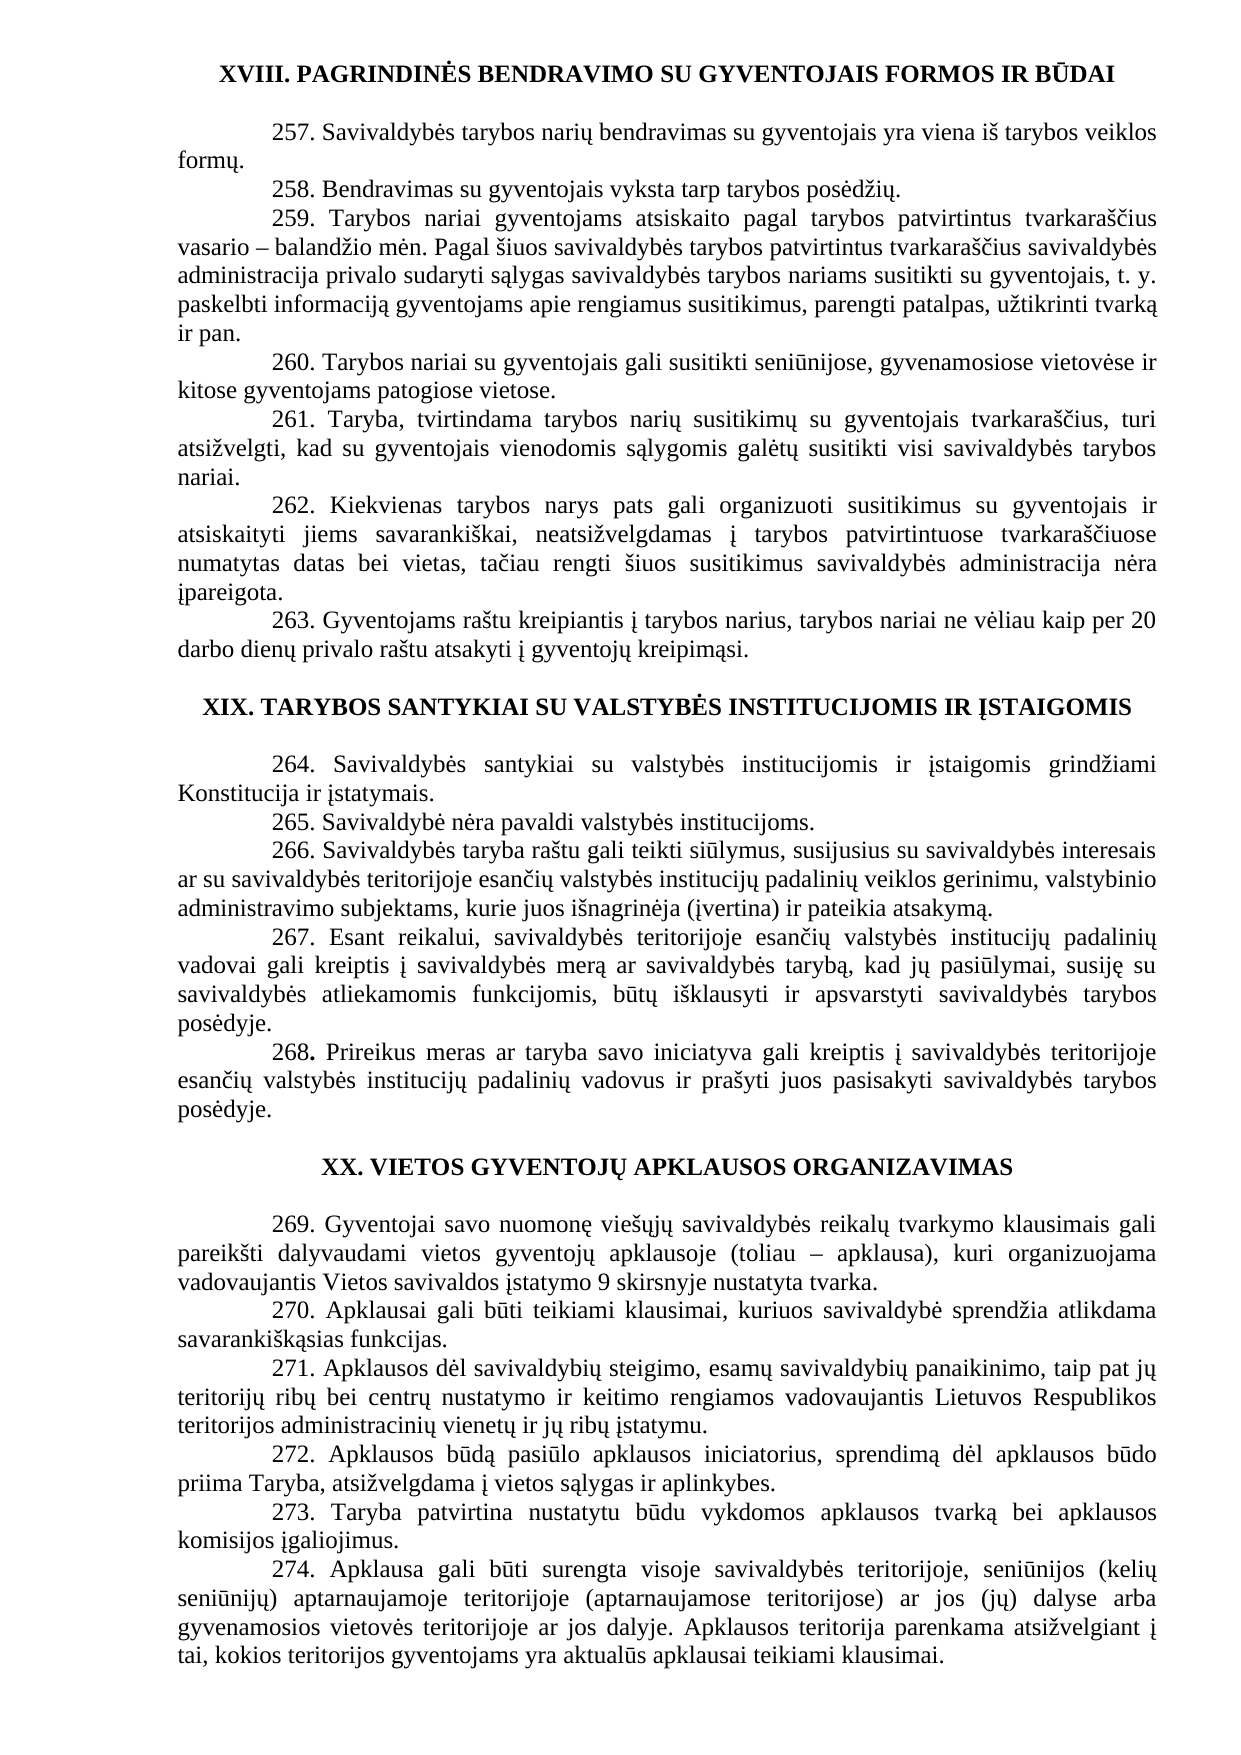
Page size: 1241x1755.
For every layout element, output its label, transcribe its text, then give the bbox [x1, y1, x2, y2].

text 263. Gyventojams raštu kreipiantis į tarybos narius, tarybos nariai ne vėliau kaip per 20 darbo dienų privalo raštu atsakyti į gyventojų kreipimąsi. [177, 605, 1158, 663]
text 259. Tarybos nariai gyventojams atsiskaito pagal tarybos patvirtintus tvarkaraščius vasario – balandžio mėn. Pagal šiuos savivaldybės tarybos patvirtintus tvarkaraščius savivaldybės administracija privalo sudaryti sąlygas savivaldybės tarybos nariams susitikti su gyventojais, t. y. paskelbti informaciją gyventojams apie rengiamus susitikimus, parengti patalpas, užtikrinti tvarką ir pan. [177, 203, 1158, 347]
text 271. Apklausos dėl savivaldybių steigimo, esamų savivaldybių panaikinimo, taip pat jų teritorijų ribų bei centrų nustatymo ir keitimo rengiamos vadovaujantis Lietuvos Respublikos teritorijos administracinių vienetų ir jų ribų įstatymu. [177, 1353, 1158, 1439]
text XX. VIETOS GYVENTOJŲ APKLAUSOS ORGANIZAVIMAS [177, 1152, 1158, 1180]
text 257. Savivaldybės tarybos narių bendravimas su gyventojais yra viena iš tarybos veiklos formų. [177, 117, 1158, 174]
text 262. Kiekvienas tarybos narys pats gali organizuoti susitikimus su gyventojais ir atsiskaityti jiems savarankiškai, neatsižvelgdamas į tarybos patvirtintuose tvarkaraščiuose numatytas datas bei vietas, tačiau rengti šiuos susitikimus savivaldybės administracija nėra įpareigota. [177, 490, 1158, 605]
text 274. Apklausa gali būti surengta visoje savivaldybės teritorijoje, seniūnijos (kelių seniūnijų) aptarnaujamoje teritorijoje (aptarnaujamose teritorijose) ar jos (jų) dalyse arba gyvenamosios vietovės teritorijoje ar jos dalyje. Apklausos teritorija parenkama atsižvelgiant į tai, kokios teritorijos gyventojams yra aktualūs apklausai teikiami klausimai. [177, 1554, 1158, 1669]
text 269. Gyventojai savo nuomonę viešųjų savivaldybės reikalų tvarkymo klausimais gali pareikšti dalyvaudami vietos gyventojų apklausoje (toliau – apklausa), kuri organizuojama vadovaujantis Vietos savivaldos įstatymo 9 skirsnyje nustatyta tvarka. [177, 1209, 1158, 1295]
text 266. Savivaldybės taryba raštu gali teikti siūlymus, susijusius su savivaldybės interesais ar su savivaldybės teritorijoje esančių valstybės institucijų padalinių veiklos gerinimu, valstybinio administravimo subjektams, kurie juos išnagrinėja (įvertina) ir pateikia atsakymą. [177, 835, 1158, 922]
text 273. Taryba patvirtina nustatytu būdu vykdomos apklausos tvarką bei apklausos komisijos įgaliojimus. [177, 1497, 1158, 1554]
text 268. Prireikus meras ar taryba savo iniciatyva gali kreiptis į savivaldybės teritorijoje esančių valstybės institucijų padalinių vadovus ir prašyti juos pasisakyti savivaldybės tarybos posėdyje. [177, 1037, 1158, 1123]
text 267. Esant reikalui, savivaldybės teritorijoje esančių valstybės institucijų padalinių vadovai gali kreiptis į savivaldybės merą ar savivaldybės tarybą, kad jų pasiūlymai, susiję su savivaldybės atliekamomis funkcijomis, būtų išklausyti ir apsvarstyti savivaldybės tarybos posėdyje. [177, 922, 1158, 1037]
text 272. Apklausos būdą pasiūlo apklausos iniciatorius, sprendimą dėl apklausos būdo priima Taryba, atsižvelgdama į vietos sąlygas ir aplinkybes. [177, 1439, 1158, 1497]
text 270. Apklausai gali būti teikiami klausimai, kuriuos savivaldybė sprendžia atlikdama savarankiškąsias funkcijas. [177, 1295, 1158, 1353]
text 265. Savivaldybė nėra pavaldi valstybės institucijoms. [177, 807, 1158, 835]
text 264. Savivaldybės santykiai su valstybės institucijomis ir įstaigomis grindžiami Konstitucija ir įstatymais. [177, 749, 1158, 807]
text 260. Tarybos nariai su gyventojais gali susitikti seniūnijose, gyvenamosiose vietovėse ir kitose gyventojams patogiose vietose. [177, 347, 1158, 404]
text XIX. TARYBOS SANTYKIAI SU VALSTYBĖS INSTITUCIJOMIS IR ĮSTAIGOMIS [177, 692, 1158, 720]
text 261. Taryba, tvirtindama tarybos narių susitikimų su gyventojais tvarkaraščius, turi atsižvelgti, kad su gyventojais vienodomis sąlygomis galėtų susitikti visi savivaldybės tarybos nariai. [177, 404, 1158, 490]
text 258. Bendravimas su gyventojais vyksta tarp tarybos posėdžių. [177, 174, 1158, 203]
text XVIII. PAGRINDINĖS BENDRAVIMO SU GYVENTOJAIS FORMOS IR BŪDAI [177, 59, 1158, 88]
